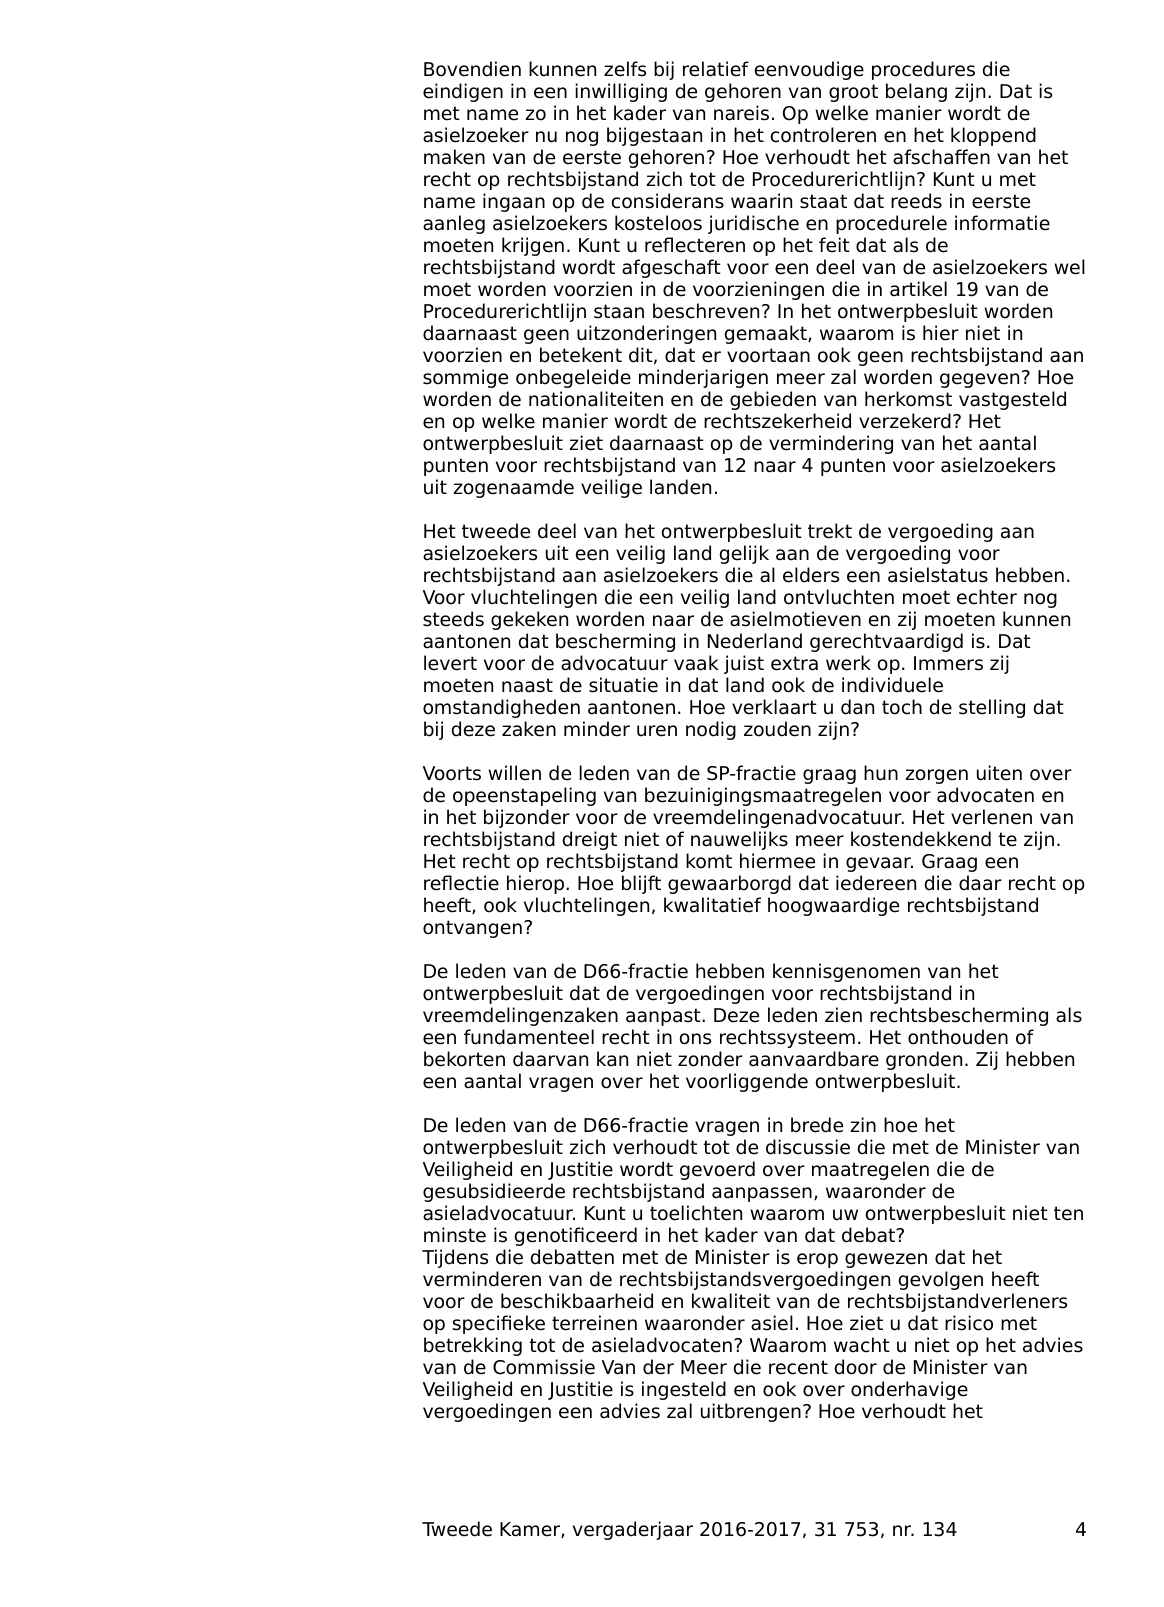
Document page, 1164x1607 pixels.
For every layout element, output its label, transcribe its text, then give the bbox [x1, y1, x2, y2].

text Voorts willen de leden van de SP-fractie graag hun zorgen uiten over de opeenstapeling van bezuinigingsmaatregelen voor advocaten en in het bijzonder voor de vreemdelingenadvocatuur. Het verlenen van rechtsbijstand dreigt niet of nauwelijks meer kostendekkend te zijn. Het recht op rechtsbijstand komt hiermee in gevaar. Graag een reflectie hierop. Hoe blijft gewaarborgd dat iedereen die daar recht op heeft, ook vluchtelingen, kwalitatief hoogwaardige rechtsbijstand ontvangen? [422, 763, 1087, 939]
text De leden van de D66-fractie vragen in brede zin hoe het ontwerpbesluit zich verhoudt tot de discussie die met de Minister van Veiligheid en Justitie wordt gevoerd over maatregelen die de gesubsidieerde rechtsbijstand aanpassen, waaronder de asieladvocatuur. Kunt u toelichten waarom uw ontwerpbesluit niet ten minste is genotificeerd in het kader van dat debat? [422, 1115, 1087, 1247]
text De leden van de D66-fractie hebben kennisgenomen van het ontwerpbesluit dat de vergoedingen voor rechtsbijstand in vreemdelingenzaken aanpast. Deze leden zien rechtsbescherming als een fundamenteel recht in ons rechtssysteem. Het onthouden of bekorten daarvan kan niet zonder aanvaardbare gronden. Zij hebben een aantal vragen over het voorliggende ontwerpbesluit. [422, 961, 1087, 1093]
text Bovendien kunnen zelfs bij relatief eenvoudige procedures die eindigen in een inwilliging de gehoren van groot belang zijn. Dat is met name zo in het kader van nareis. Op welke manier wordt de asielzoeker nu nog bijgestaan in het controleren en het kloppend maken van de eerste gehoren? Hoe verhoudt het afschaffen van het recht op rechtsbijstand zich tot de Procedurerichtlijn? Kunt u met name ingaan op de considerans waarin staat dat reeds in eerste aanleg asielzoekers kosteloos juridische en procedurele informatie moeten krijgen. Kunt u reflecteren op het feit dat als de rechtsbijstand wordt afgeschaft voor een deel van de asielzoekers wel moet worden voorzien in de voorzieningen die in artikel 19 van de Procedurerichtlijn staan beschreven? In het ontwerpbesluit worden daarnaast geen uitzonderingen gemaakt, waarom is hier niet in voorzien en betekent dit, dat er voortaan ook geen rechtsbijstand aan sommige onbegeleide minderjarigen meer zal worden gegeven? Hoe worden de nationaliteiten en de gebieden van herkomst vastgesteld en op welke manier wordt de rechtszekerheid verzekerd? Het ontwerpbesluit ziet daarnaast op de vermindering van het aantal punten voor rechtsbijstand van 12 naar 4 punten voor asielzoekers uit zogenaamde veilige landen. [422, 59, 1087, 499]
text Tijdens die debatten met de Minister is erop gewezen dat het verminderen van de rechtsbijstandsvergoedingen gevolgen heeft voor de beschikbaarheid en kwaliteit van de rechtsbijstandverleners op specifieke terreinen waaronder asiel. Hoe ziet u dat risico met betrekking tot de asieladvocaten? Waarom wacht u niet op het advies van de Commissie Van der Meer die recent door de Minister van Veiligheid en Justitie is ingesteld en ook over onderhavige vergoedingen een advies zal uitbrengen? Hoe verhoudt het [422, 1247, 1087, 1423]
text Het tweede deel van het ontwerpbesluit trekt de vergoeding aan asielzoekers uit een veilig land gelijk aan de vergoeding voor rechtsbijstand aan asielzoekers die al elders een asielstatus hebben. Voor vluchtelingen die een veilig land ontvluchten moet echter nog steeds gekeken worden naar de asielmotieven en zij moeten kunnen aantonen dat bescherming in Nederland gerechtvaardigd is. Dat levert voor de advocatuur vaak juist extra werk op. Immers zij moeten naast de situatie in dat land ook de individuele omstandigheden aantonen. Hoe verklaart u dan toch de stelling dat bij deze zaken minder uren nodig zouden zijn? [422, 521, 1087, 741]
